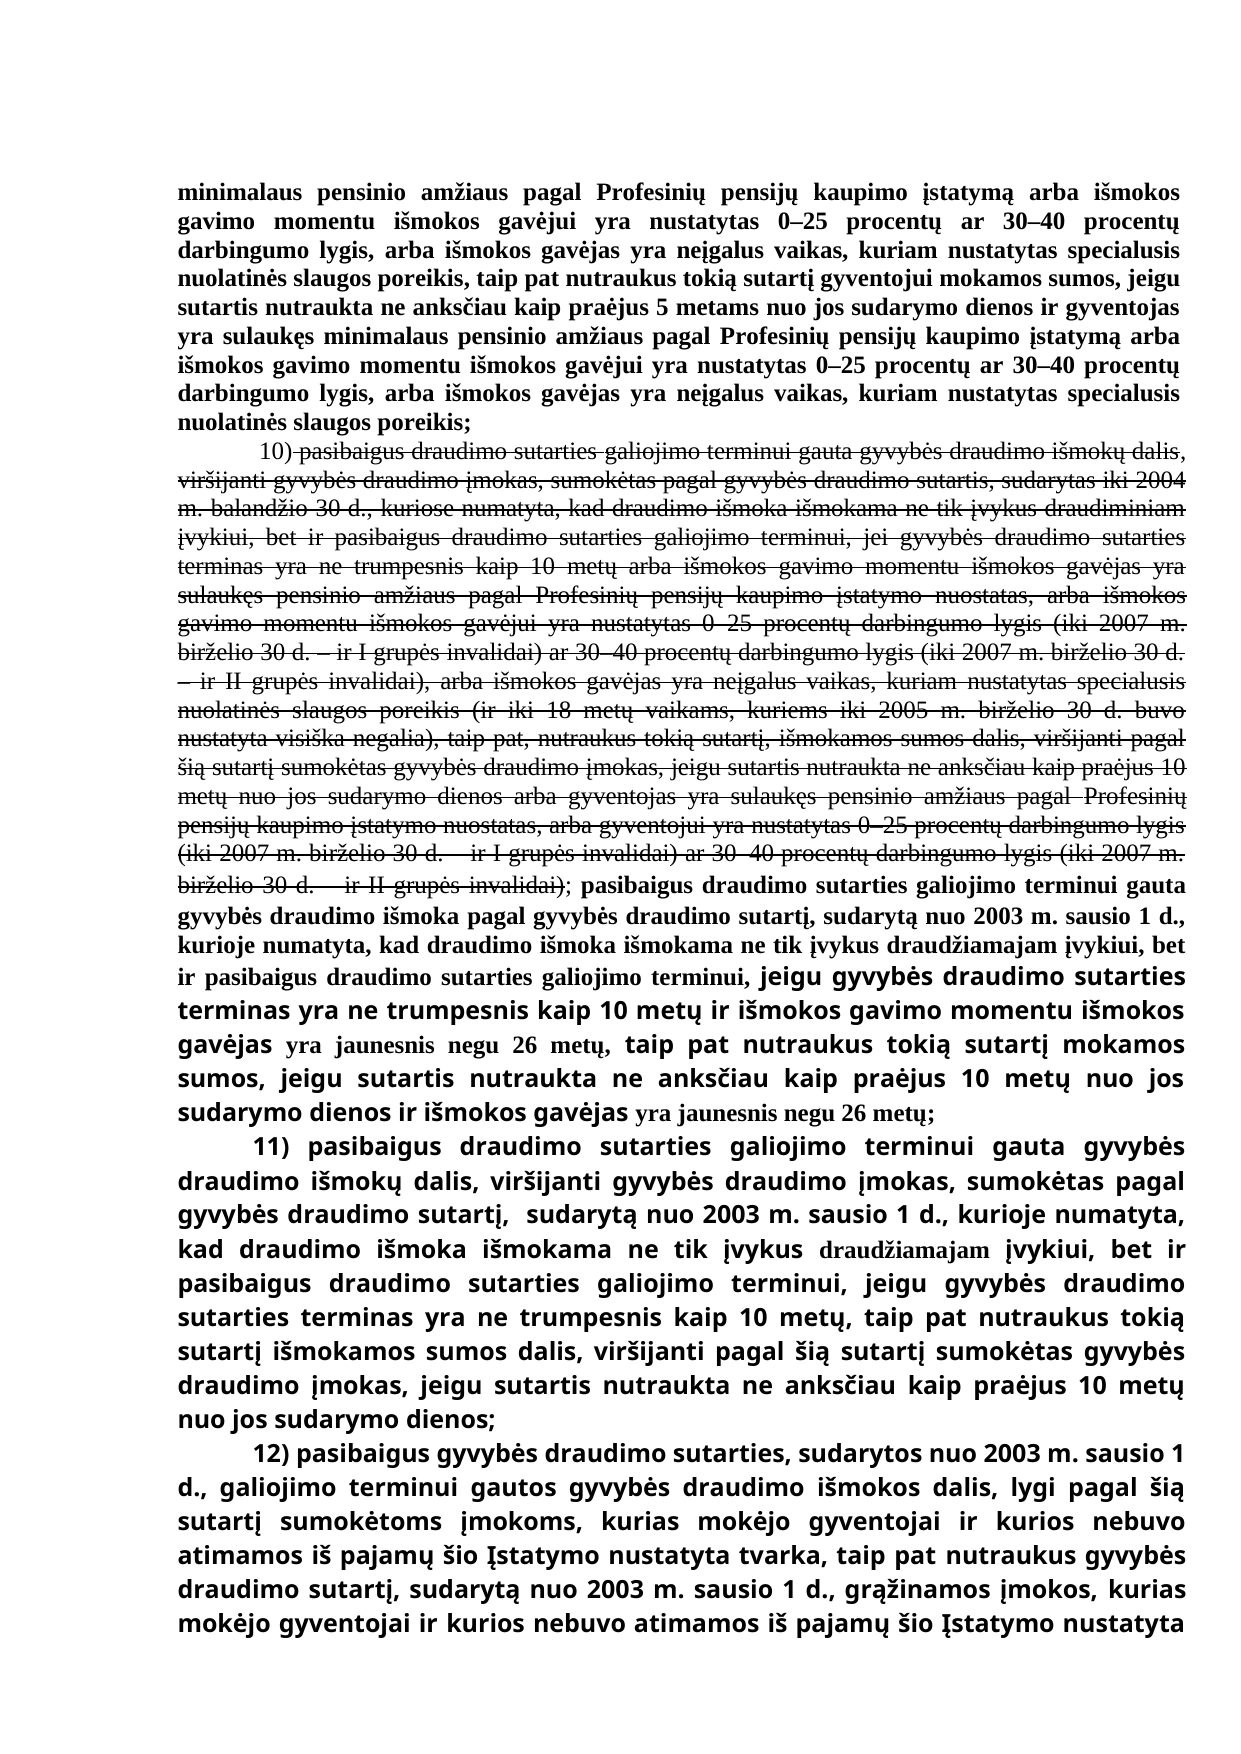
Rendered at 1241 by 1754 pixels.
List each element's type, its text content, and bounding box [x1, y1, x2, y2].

text 10) pasibaigus draudimo sutarties galiojimo terminui gauta gyvybės draudimo išmokų dalis, viršijanti gyvybės draudimo įmokas, sumokėtas pagal gyvybės draudimo sutartis, sudarytas iki 2004 m. balandžio 30 d., kuriose numatyta, kad draudimo išmoka išmokama ne tik įvykus draudiminiam įvykiui, bet ir pasibaigus draudimo sutarties galiojimo terminui, jei gyvybės draudimo sutarties terminas yra ne trumpesnis kaip 10 metų arba išmokos gavimo momentu išmokos gavėjas yra sulaukęs pensinio amžiaus pagal Profesinių pensijų kaupimo įstatymo nuostatas, arba išmokos gavimo momentu išmokos gavėjui yra nustatytas 0–25 procentų darbingumo lygis (iki 2007 m. birželio 30 d. – ir I grupės invalidai) ar 30–40 procentų darbingumo lygis (iki 2007 m. birželio 30 d. – ir II grupės invalidai), arba išmokos gavėjas yra neįgalus vaikas, kuriam nustatytas specialusis nuolatinės slaugos poreikis (ir iki 18 metų vaikams, kuriems iki 2005 m. birželio 30 d. buvo nustatyta visiška negalia), taip pat, nutraukus tokią sutartį, išmokamos sumos dalis, viršijanti pagal šią sutartį sumokėtas gyvybės draudimo įmokas, jeigu sutartis nutraukta ne anksčiau kaip praėjus 10 metų nuo jos sudarymo dienos arba gyventojas yra sulaukęs pensinio amžiaus pagal Profesinių pensijų kaupimo įstatymo nuostatas, arba gyventojui yra nustatytas 0–25 procentų darbingumo lygis (iki 2007 m. birželio 30 d. – ir I grupės invalidai) ar 30–40 procentų darbingumo lygis (iki 2007 m. birželio 30 d. – ir II grupės invalidai); pasibaigus draudimo sutarties galiojimo terminui gauta gyvybės draudimo išmoka pagal gyvybės draudimo sutartį, sudarytą nuo 2003 m. sausio 1 d., kurioje numatyta, kad draudimo išmoka išmokama ne tik įvykus draudžiamajam įvykiui, bet ir pasibaigus draudimo sutarties galiojimo terminui, jeigu gyvybės draudimo sutarties terminas yra ne trumpesnis kaip 10 metų ir išmokos gavimo momentu išmokos gavėjas yra jaunesnis negu 26 metų, taip pat nutraukus tokią sutartį mokamos sumos, jeigu sutartis nutraukta ne anksčiau kaip praėjus 10 metų nuo jos sudarymo dienos ir išmokos gavėjas yra jaunesnis negu 26 metų; [177, 826, 1186, 1129]
text 11) pasibaigus draudimo sutarties galiojimo terminui gauta gyvybės draudimo išmokų dalis, viršijanti gyvybės draudimo įmokas, sumokėtas pagal gyvybės draudimo sutartį, sudarytą nuo 2003 m. sausio 1 d., kurioje numatyta, kad draudimo išmoka išmokama ne tik įvykus draudžiamajam įvykiui, bet ir pasibaigus draudimo sutarties galiojimo terminui, jeigu gyvybės draudimo sutarties terminas yra ne trumpesnis kaip 10 metų, taip pat nutraukus tokią sutartį išmokamos sumos dalis, viršijanti pagal šią sutartį sumokėtas gyvybės draudimo įmokas, jeigu sutartis nutraukta ne anksčiau kaip praėjus 10 metų nuo jos sudarymo dienos; [177, 1129, 1186, 1436]
text 9) iš sudaryto pensijų fondo gauta pensijų išmokų dalis, viršijanti sumokėtas pensijų įmokas į šį fondą, jei pensijų kaupimo sutarties terminas yra ne trumpesnis kaip 10 metų arba pensijų fondo dalyvis pagal Papildomo savanoriško pensijų kaupimo įstatymą ar Profesinių pensijų kaupimo įstatymą yra įgijęs teisę į pensijų išmokas, taip pat, gyventojui išstojus iš pensijų fondo ir neperėjus į kitą pensijų fondą, išmokamos sumos dalis, viršijanti sumokėtas pensijų įmokas, jeigu išstojama iš pensijų fondo ne anksčiau kaip praėjus 10 metų nuo pensijų kaupimo sutarties sudarymo dienos arba gyventojas yra sulaukęs pensinio amžiaus pagal Profesinių pensijų kaupimo įstatymo nuostatas; pasibaigus draudimo sutarties galiojimo terminui gauta gyvybės draudimo išmoka pagal gyvybės draudimo sutartį, sudarytą nuo 2003 m. sausio 1 d., kurioje numatyta, kad draudimo išmoka išmokama ne tik įvykus draudžiamajam įvykiui, bet ir pasibaigus draudimo sutarties galiojimo terminui, jeigu gyvybės draudimo sutarties terminas yra ne trumpesnis kaip 5 metai ir išmokos gavimo momentu išmokos gavėjas yra sulaukęs minimalaus pensinio amžiaus pagal Profesinių pensijų kaupimo įstatymą arba išmokos gavimo momentu išmokos gavėjui yra nustatytas 0–25 procentų ar 30–40 procentų darbingumo lygis, arba išmokos gavėjas yra neįgalus vaikas, kuriam nustatytas specialusis nuolatinės slaugos poreikis, taip pat nutraukus tokią sutartį gyventojui mokamos sumos, jeigu sutartis nutraukta ne anksčiau kaip praėjus 5 metams nuo jos sudarymo dienos ir gyventojas yra sulaukęs minimalaus pensinio amžiaus pagal Profesinių pensijų kaupimo įstatymą arba išmokos gavimo momentu išmokos gavėjui yra nustatytas 0–25 procentų ar 30–40 procentų darbingumo lygis, arba išmokos gavėjas yra neįgalus vaikas, kuriam nustatytas specialusis nuolatinės slaugos poreikis; [177, 177, 1181, 436]
text 12) pasibaigus gyvybės draudimo sutarties, sudarytos nuo 2003 m. sausio 1 d., galiojimo terminui gautos gyvybės draudimo išmokos dalis, lygi pagal šią sutartį sumokėtoms įmokoms, kurias mokėjo gyventojai ir kurios nebuvo atimamos iš pajamų šio Įstatymo nustatyta tvarka, taip pat nutraukus gyvybės draudimo sutartį, sudarytą nuo 2003 m. sausio 1 d., grąžinamos įmokos, kurias mokėjo gyventojai ir kurios nebuvo atimamos iš pajamų šio Įstatymo nustatyta [177, 1436, 1186, 1640]
text 10) pasibaigus draudimo sutarties galiojimo terminui gauta gyvybės draudimo išmokų dalis, viršijanti gyvybės draudimo įmokas, sumokėtas pagal gyvybės draudimo sutartis, sudarytas iki 2004 m. balandžio 30 d., kuriose numatyta, kad draudimo išmoka išmokama ne tik įvykus draudiminiam įvykiui, bet ir pasibaigus draudimo sutarties galiojimo terminui, jei gyvybės draudimo sutarties terminas yra ne trumpesnis kaip 10 metų arba išmokos gavimo momentu išmokos gavėjas yra sulaukęs pensinio amžiaus pagal Profesinių pensijų kaupimo įstatymo nuostatas, arba išmokos gavimo momentu išmokos gavėjui yra nustatytas 0–25 procentų darbingumo lygis (iki 2007 m. birželio 30 d. – ir I grupės invalidai) ar 30–40 procentų darbingumo lygis (iki 2007 m. birželio 30 d. – ir II grupės invalidai), arba išmokos gavėjas yra neįgalus vaikas, kuriam nustatytas specialusis nuolatinės slaugos poreikis (ir iki 18 metų vaikams, kuriems iki 2005 m. birželio 30 d. buvo nustatyta visiška negalia), taip pat, nutraukus tokią sutartį, išmokamos sumos dalis, viršijanti pagal šią sutartį sumokėtas gyvybės draudimo įmokas, jeigu sutartis nutraukta ne anksčiau kaip praėjus 10 metų nuo jos sudarymo dienos arba gyventojas yra sulaukęs pensinio amžiaus pagal Profesinių pensijų kaupimo įstatymo nuostatas, arba gyventojui yra nustatytas 0–25 procentų darbingumo lygis (iki 2007 m. birželio 30 d. – ir I grupės invalidai) ar 30–40 procentų darbingumo lygis (iki 2007 m. birželio 30 d. – ir II grupės invalidai); pasibaigus draudimo sutarties galiojimo terminui gauta gyvybės draudimo išmoka pagal gyvybės draudimo sutartį, sudarytą nuo 2003 m. sausio 1 d., kurioje numatyta, kad draudimo išmoka išmokama ne tik įvykus draudžiamajam įvykiui, bet ir pasibaigus draudimo sutarties galiojimo terminui, jeigu gyvybės draudimo sutarties terminas yra ne trumpesnis kaip 10 metų ir išmokos gavimo momentu išmokos gavėjas yra jaunesnis negu 26 metų, taip pat nutraukus tokią sutartį mokamos sumos, jeigu sutartis nutraukta ne anksčiau kaip praėjus 10 metų nuo jos sudarymo dienos ir išmokos gavėjas yra jaunesnis negu 26 metų; [177, 436, 1186, 480]
text 10) pasibaigus draudimo sutarties galiojimo terminui gauta gyvybės draudimo išmokų dalis, viršijanti gyvybės draudimo įmokas, sumokėtas pagal gyvybės draudimo sutartis, sudarytas iki 2004 m. balandžio 30 d., kuriose numatyta, kad draudimo išmoka išmokama ne tik įvykus draudiminiam įvykiui, bet ir pasibaigus draudimo sutarties galiojimo terminui, jei gyvybės draudimo sutarties terminas yra ne trumpesnis kaip 10 metų arba išmokos gavimo momentu išmokos gavėjas yra sulaukęs pensinio amžiaus pagal Profesinių pensijų kaupimo įstatymo nuostatas, arba išmokos gavimo momentu išmokos gavėjui yra nustatytas 0–25 procentų darbingumo lygis (iki 2007 m. birželio 30 d. – ir I grupės invalidai) ar 30–40 procentų darbingumo lygis (iki 2007 m. birželio 30 d. – ir II grupės invalidai), arba išmokos gavėjas yra neįgalus vaikas, kuriam nustatytas specialusis nuolatinės slaugos poreikis (ir iki 18 metų vaikams, kuriems iki 2005 m. birželio 30 d. buvo nustatyta visiška negalia), taip pat, nutraukus tokią sutartį, išmokamos sumos dalis, viršijanti pagal šią sutartį sumokėtas gyvybės draudimo įmokas, jeigu sutartis nutraukta ne anksčiau kaip praėjus 10 metų nuo jos sudarymo dienos arba gyventojas yra sulaukęs pensinio amžiaus pagal Profesinių pensijų kaupimo įstatymo nuostatas, arba gyventojui yra nustatytas 0–25 procentų darbingumo lygis (iki 2007 m. birželio 30 d. – ir I grupės invalidai) ar 30–40 procentų darbingumo lygis (iki 2007 m. birželio 30 d. – ir II grupės invalidai); pasibaigus draudimo sutarties galiojimo terminui gauta gyvybės draudimo išmoka pagal gyvybės draudimo sutartį, sudarytą nuo 2003 m. sausio 1 d., kurioje numatyta, kad draudimo išmoka išmokama ne tik įvykus draudžiamajam įvykiui, bet ir pasibaigus draudimo sutarties galiojimo terminui, jeigu gyvybės draudimo sutarties terminas yra ne trumpesnis kaip 10 metų ir išmokos gavimo momentu išmokos gavėjas yra jaunesnis negu 26 metų, taip pat nutraukus tokią sutartį mokamos sumos, jeigu sutartis nutraukta ne anksčiau kaip praėjus 10 metų nuo jos sudarymo dienos ir išmokos gavėjas yra jaunesnis negu 26 metų; [177, 625, 1186, 682]
